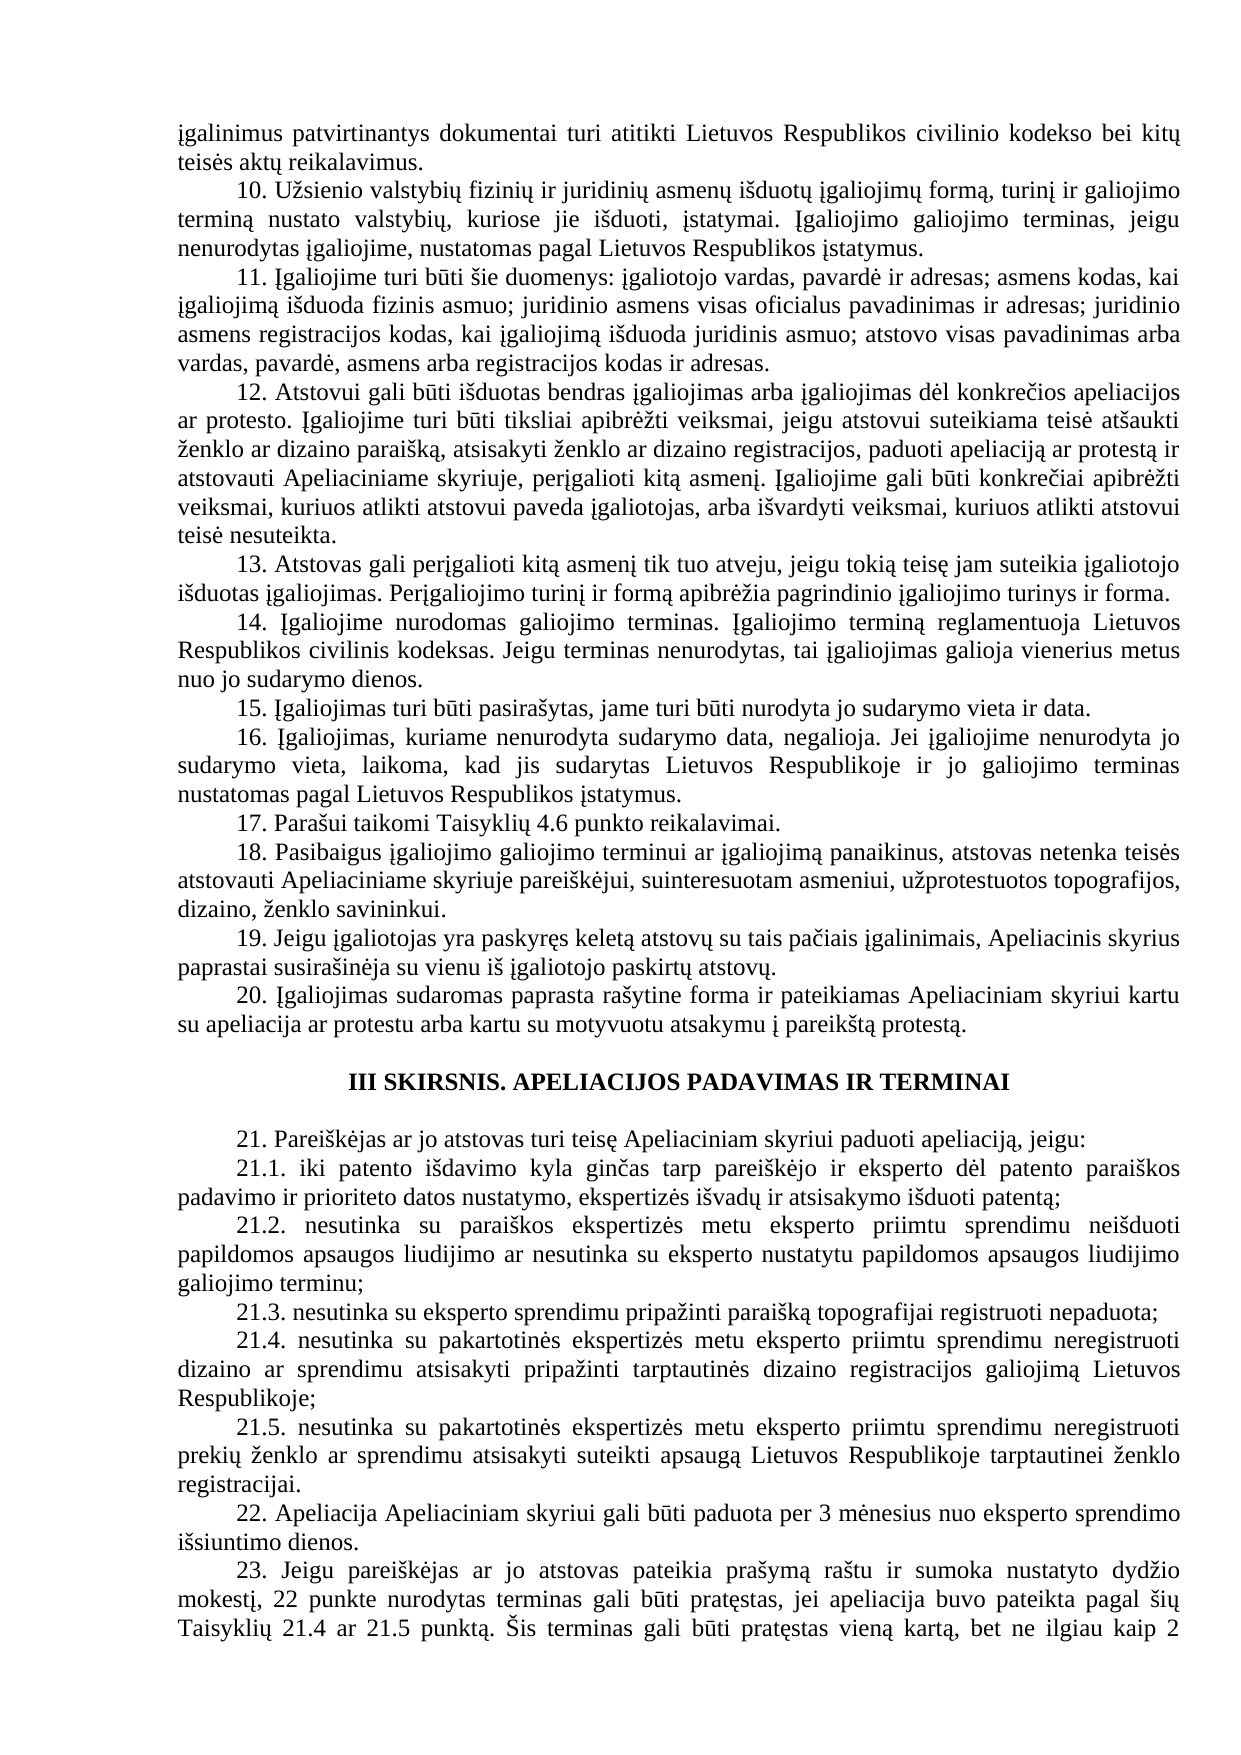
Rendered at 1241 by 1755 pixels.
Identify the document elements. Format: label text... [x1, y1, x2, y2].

text III SKIRSNIS. APELIACIJOS PADAVIMAS IR TERMINAI [177, 1067, 1181, 1096]
text 12. Atstovui gali būti išduotas bendras įgaliojimas arba įgaliojimas dėl konkrečios apeliacijos ar protesto. Įgaliojime turi būti tiksliai apibrėžti veiksmai, jeigu atstovui suteikiama teisė atšaukti ženklo ar dizaino paraišką, atsisakyti ženklo ar dizaino registracijos, paduoti apeliaciją ar protestą ir atstovauti Apeliaciniame skyriuje, perįgalioti kitą asmenį. Įgaliojime gali būti konkrečiai apibrėžti veiksmai, kuriuos atlikti atstovui paveda įgaliotojas, arba išvardyti veiksmai, kuriuos atlikti atstovui teisė nesuteikta. [177, 377, 1181, 549]
text 10. Užsienio valstybių fizinių ir juridinių asmenų išduotų įgaliojimų formą, turinį ir galiojimo terminą nustato valstybių, kuriose jie išduoti, įstatymai. Įgaliojimo galiojimo terminas, jeigu nenurodytas įgaliojime, nustatomas pagal Lietuvos Respublikos įstatymus. [177, 176, 1181, 262]
text 21. Pareiškėjas ar jo atstovas turi teisę Apeliaciniam skyriui paduoti apeliaciją, jeigu: [177, 1124, 1181, 1153]
text 13. Atstovas gali perįgalioti kitą asmenį tik tuo atveju, jeigu tokią teisę jam suteikia įgaliotojo išduotas įgaliojimas. Perįgaliojimo turinį ir formą apibrėžia pagrindinio įgaliojimo turinys ir forma. [177, 549, 1181, 607]
text 18. Pasibaigus įgaliojimo galiojimo terminui ar įgaliojimą panaikinus, atstovas netenka teisės atstovauti Apeliaciniame skyriuje pareiškėjui, suinteresuotam asmeniui, užprotestuotos topografijos, dizaino, ženklo savininkui. [177, 837, 1181, 923]
text 21.4. nesutinka su pakartotinės ekspertizės metu eksperto priimtu sprendimu neregistruoti dizaino ar sprendimu atsisakyti pripažinti tarptautinės dizaino registracijos galiojimą Lietuvos Respublikoje; [177, 1326, 1181, 1412]
text 23. Jeigu pareiškėjas ar jo atstovas pateikia prašymą raštu ir sumoka nustatyto dydžio mokestį, 22 punkte nurodytas terminas gali būti pratęstas, jei apeliacija buvo pateikta pagal šių Taisyklių 21.4 ar 21.5 punktą. Šis terminas gali būti pratęstas vieną kartą, bet ne ilgiau kaip 2 [177, 1556, 1181, 1642]
text 16. Įgaliojimas, kuriame nenurodyta sudarymo data, negalioja. Jei įgaliojime nenurodyta jo sudarymo vieta, laikoma, kad jis sudarytas Lietuvos Respublikoje ir jo galiojimo terminas nustatomas pagal Lietuvos Respublikos įstatymus. [177, 722, 1181, 808]
text 19. Jeigu įgaliotojas yra paskyręs keletą atstovų su tais pačiais įgalinimais, Apeliacinis skyrius paprastai susirašinėja su vienu iš įgaliotojo paskirtų atstovų. [177, 923, 1181, 981]
text 15. Įgaliojimas turi būti pasirašytas, jame turi būti nurodyta jo sudarymo vieta ir data. [177, 693, 1181, 722]
text 20. Įgaliojimas sudaromas paprasta rašytine forma ir pateikiamas Apeliaciniam skyriui kartu su apeliacija ar protestu arba kartu su motyvuotu atsakymu į pareikštą protestą. [177, 981, 1181, 1038]
text 14. Įgaliojime nurodomas galiojimo terminas. Įgaliojimo terminą reglamentuoja Lietuvos Respublikos civilinis kodeksas. Jeigu terminas nenurodytas, tai įgaliojimas galioja vienerius metus nuo jo sudarymo dienos. [177, 607, 1181, 693]
text 11. Įgaliojime turi būti šie duomenys: įgaliotojo vardas, pavardė ir adresas; asmens kodas, kai įgaliojimą išduoda fizinis asmuo; juridinio asmens visas oficialus pavadinimas ir adresas; juridinio asmens registracijos kodas, kai įgaliojimą išduoda juridinis asmuo; atstovo visas pavadinimas arba vardas, pavardė, asmens arba registracijos kodas ir adresas. [177, 262, 1181, 377]
text 17. Parašui taikomi Taisyklių 4.6 punkto reikalavimai. [177, 808, 1181, 837]
text 21.3. nesutinka su eksperto sprendimu pripažinti paraišką topografijai registruoti nepaduota; [177, 1297, 1181, 1326]
text įgalinimus patvirtinantys dokumentai turi atitikti Lietuvos Respublikos civilinio kodekso bei kitų teisės aktų reikalavimus. [177, 118, 1181, 176]
text 21.5. nesutinka su pakartotinės ekspertizės metu eksperto priimtu sprendimu neregistruoti prekių ženklo ar sprendimu atsisakyti suteikti apsaugą Lietuvos Respublikoje tarptautinei ženklo registracijai. [177, 1412, 1181, 1498]
text 21.1. iki patento išdavimo kyla ginčas tarp pareiškėjo ir eksperto dėl patento paraiškos padavimo ir prioriteto datos nustatymo, ekspertizės išvadų ir atsisakymo išduoti patentą; [177, 1153, 1181, 1211]
text 22. Apeliacija Apeliaciniam skyriui gali būti paduota per 3 mėnesius nuo eksperto sprendimo išsiuntimo dienos. [177, 1498, 1181, 1556]
text 21.2. nesutinka su paraiškos ekspertizės metu eksperto priimtu sprendimu neišduoti papildomos apsaugos liudijimo ar nesutinka su eksperto nustatytu papildomos apsaugos liudijimo galiojimo terminu; [177, 1211, 1181, 1297]
